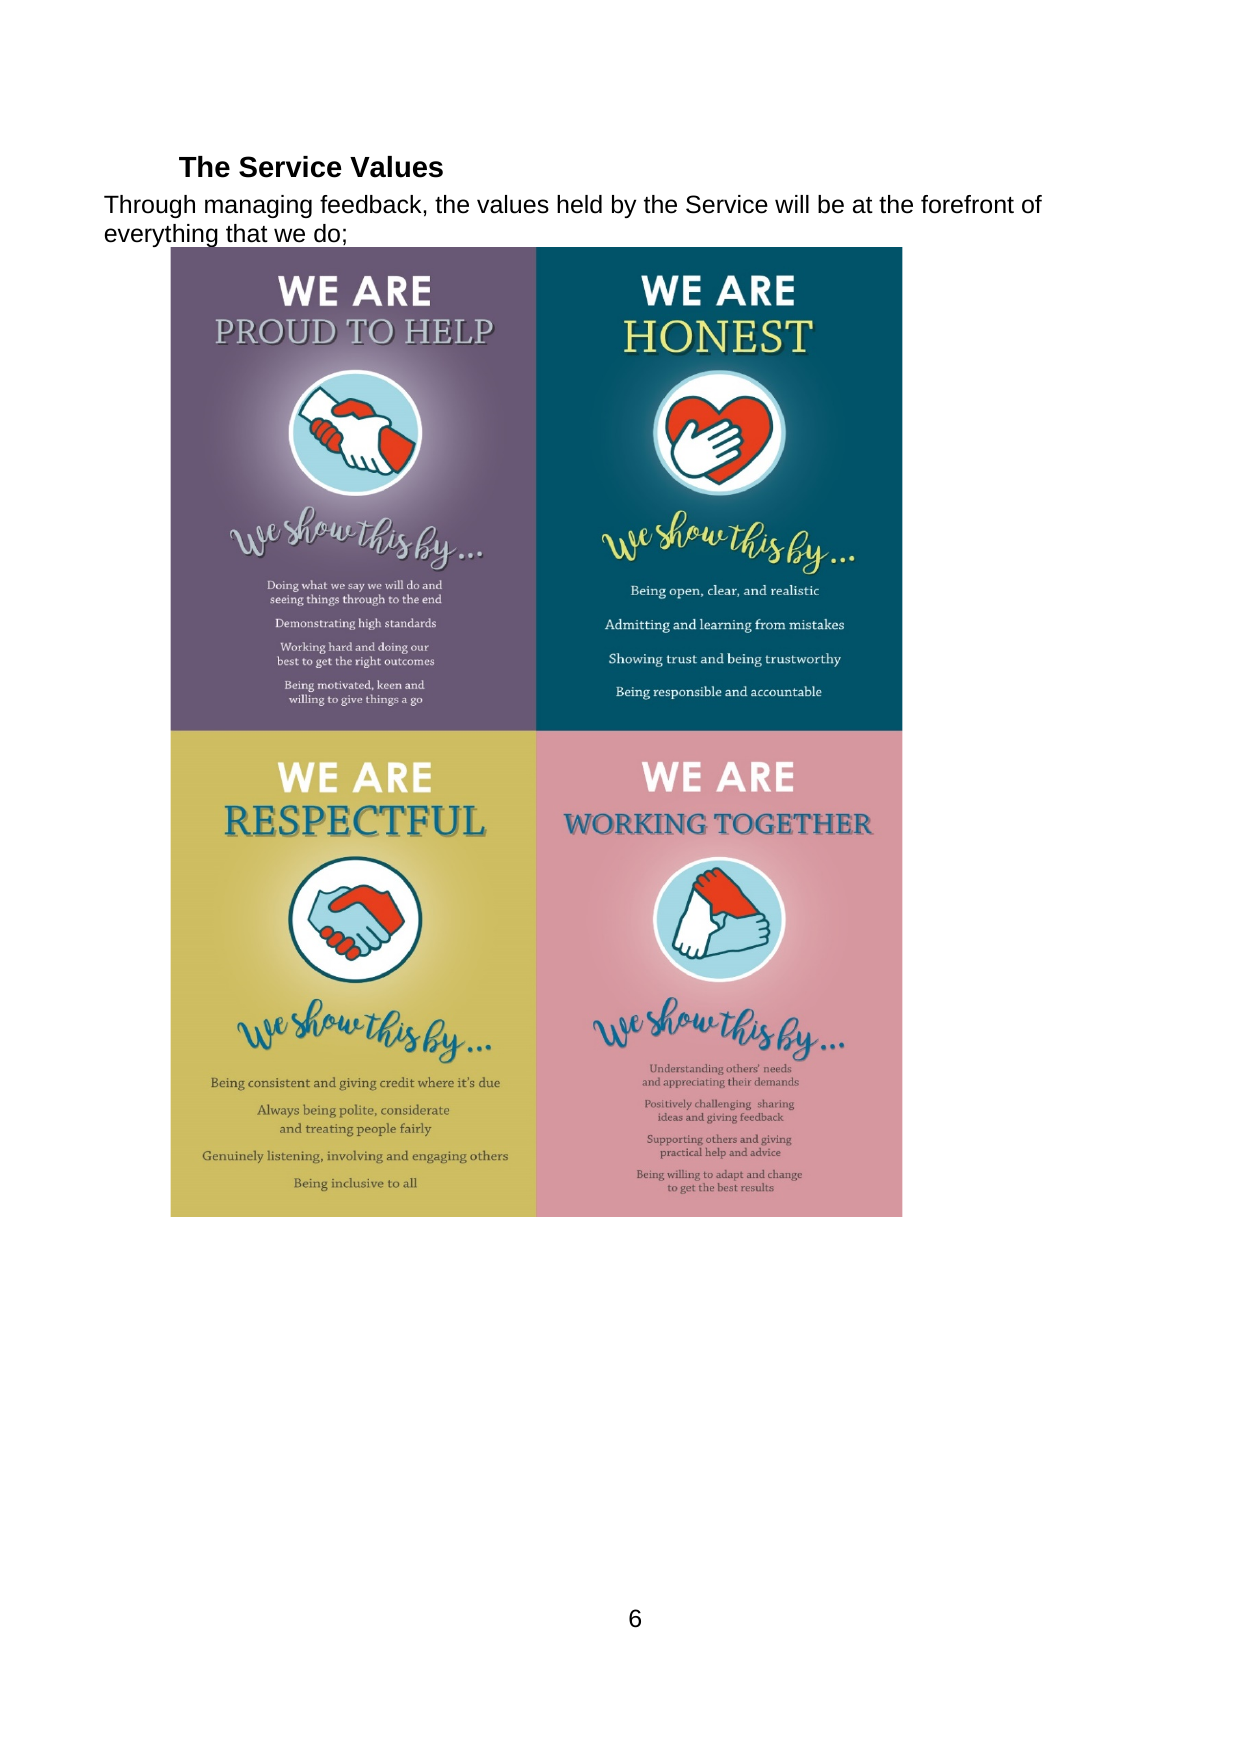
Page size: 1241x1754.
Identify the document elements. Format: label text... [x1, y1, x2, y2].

text Through managing feedback, the values held by the Service will be at the forefront of everything that we do; [103, 190, 1167, 247]
subtitle The Service Values [103, 150, 1167, 183]
